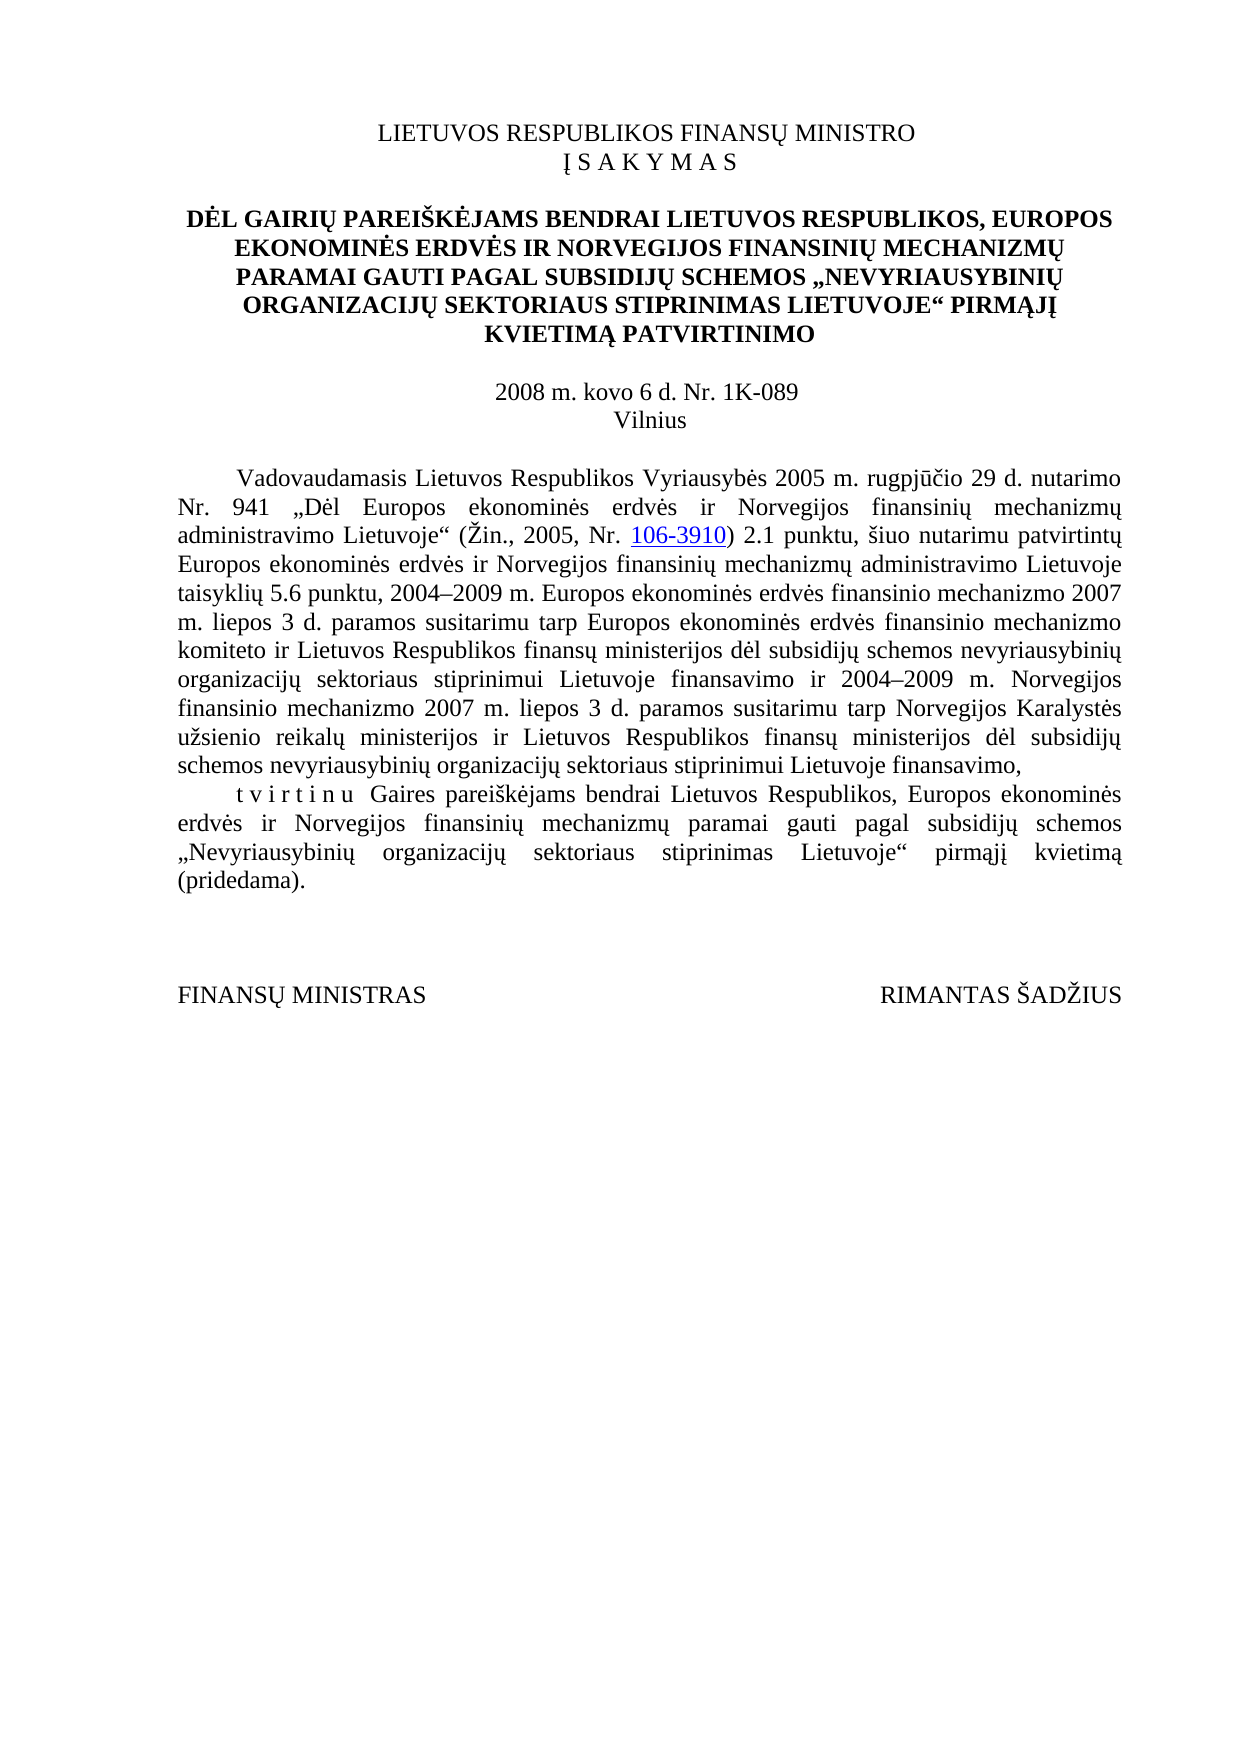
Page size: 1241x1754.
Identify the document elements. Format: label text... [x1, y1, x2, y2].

text Vilnius [177, 406, 1122, 434]
text 2008 m. kovo 6 d. Nr. 1K-089 [177, 377, 1122, 406]
text ĮSAKYMAS [177, 147, 1122, 176]
text tvirtinu Gaires pareiškėjams bendrai Lietuvos Respublikos, Europos ekonominės erdvės ir Norvegijos finansinių mechanizmų paramai gauti pagal subsidijų schemos „Nevyriausybinių organizacijų sektoriaus stiprinimas Lietuvoje“ pirmąjį kvietimą (pridedama). [177, 779, 1122, 894]
text Vadovaudamasis Lietuvos Respublikos Vyriausybės 2005 m. rugpjūčio 29 d. nutarimo Nr. 941 „Dėl Europos ekonominės erdvės ir Norvegijos finansinių mechanizmų administravimo Lietuvoje“ (Žin., 2005, Nr. 106-3910) 2.1 punktu, šiuo nutarimu patvirtintų Europos ekonominės erdvės ir Norvegijos finansinių mechanizmų administravimo Lietuvoje taisyklių 5.6 punktu, 2004–2009 m. Europos ekonominės erdvės finansinio mechanizmo 2007 m. liepos 3 d. paramos susitarimu tarp Europos ekonominės erdvės finansinio mechanizmo komiteto ir Lietuvos Respublikos finansų ministerijos dėl subsidijų schemos nevyriausybinių organizacijų sektoriaus stiprinimui Lietuvoje finansavimo ir 2004–2009 m. Norvegijos finansinio mechanizmo 2007 m. liepos 3 d. paramos susitarimu tarp Norvegijos Karalystės užsienio reikalų ministerijos ir Lietuvos Respublikos finansų ministerijos dėl subsidijų schemos nevyriausybinių organizacijų sektoriaus stiprinimui Lietuvoje finansavimo, [177, 463, 1122, 779]
text LIETUVOS RESPUBLIKOS FINANSŲ MINISTRO [177, 118, 1122, 147]
text DĖL GAIRIŲ PAREIŠKĖJAMS BENDRAI LIETUVOS RESPUBLIKOS, EUROPOS EKONOMINĖS ERDVĖS IR NORVEGIJOS FINANSINIŲ MECHANIZMŲ PARAMAI GAUTI PAGAL SUBSIDIJŲ SCHEMOS „NEVYRIAUSYBINIŲ ORGANIZACIJŲ SEKTORIAUS STIPRINIMAS LIETUVOJE“ PIRMĄJĮ KVIETIMĄ PATVIRTINIMO [177, 204, 1122, 348]
text FINANSŲ MINISTRAS RIMANTAS ŠADŽIUS [177, 981, 1122, 1009]
